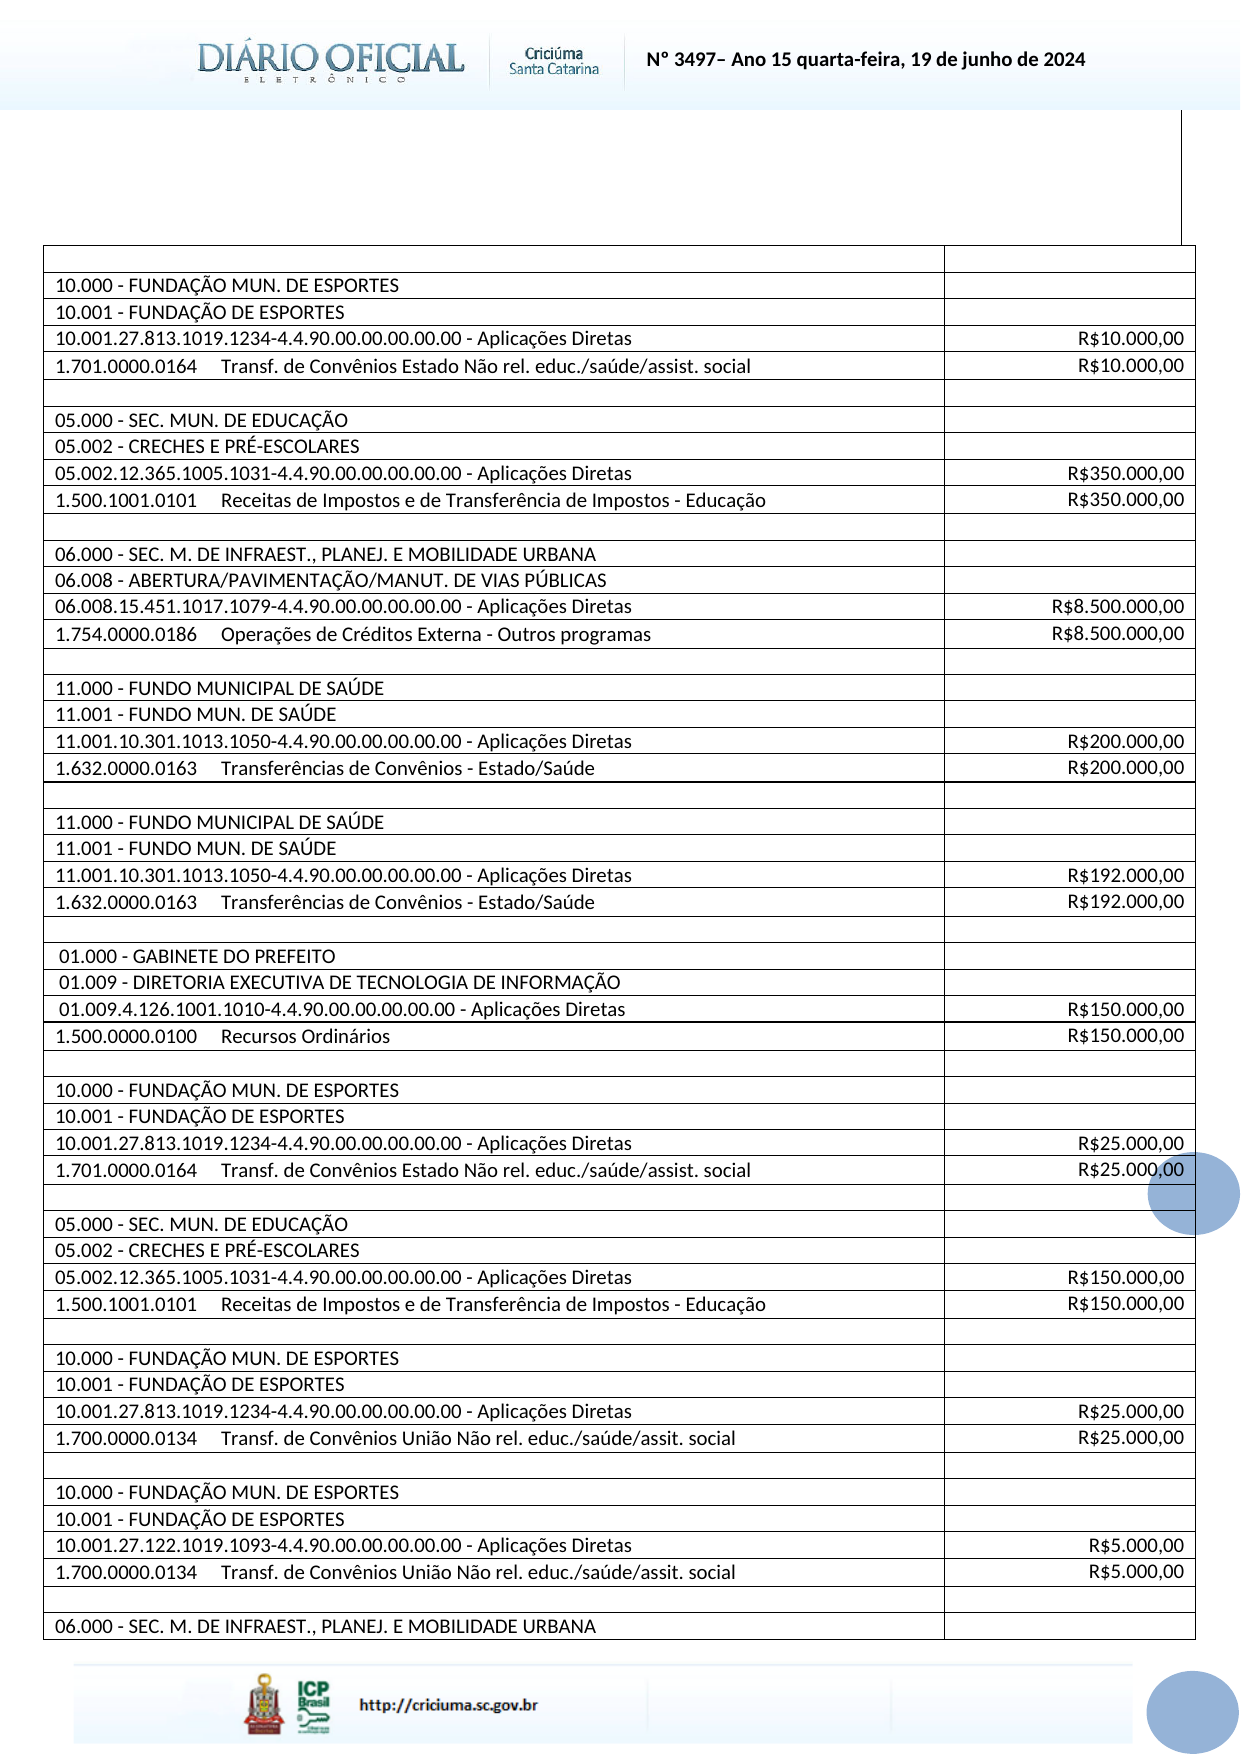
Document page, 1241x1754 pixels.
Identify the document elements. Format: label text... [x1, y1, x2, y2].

table_cell [945, 675, 1195, 700]
table_cell [945, 835, 1195, 861]
table_cell [945, 1372, 1195, 1397]
table_cell [945, 1185, 1151, 1210]
table_cell 11.001 - FUNDO MUN. DE SAÚDE [44, 701, 944, 727]
table_cell R$25.000,00 [945, 1425, 1195, 1452]
table_cell 05.002.12.365.1005.1031-4.4.90.00.00.00.00.00 - Aplicações Diretas [44, 460, 944, 485]
table_cell [945, 701, 1195, 727]
table_header 1.632.0000.0163 [55, 888, 221, 915]
table_cell 10.001.27.122.1019.1093-4.4.90.00.00.00.00.00 - Aplicações Diretas [44, 1532, 944, 1558]
table_header Transf. de Convênios União Não rel. educ./saúde/assit. social [221, 1425, 826, 1452]
table_cell [826, 486, 944, 513]
table_cell [945, 246, 1195, 272]
table_cell [44, 1425, 55, 1452]
table_header 1.500.0000.0100 [55, 1023, 221, 1049]
table_header 1.500.1001.0101 [55, 486, 221, 513]
table_cell R$5.000,00 [945, 1532, 1195, 1558]
table_cell [44, 246, 944, 272]
table_cell [44, 380, 944, 406]
table_cell R$150.000,00 [945, 1291, 1195, 1318]
table_cell 01.000 - GABINETE DO PREFEITO [44, 943, 944, 968]
table_cell 10.001 - FUNDAÇÃO DE ESPORTES [44, 1104, 944, 1129]
table_cell [945, 407, 1195, 432]
table_cell 10.001 - FUNDAÇÃO DE ESPORTES [44, 1506, 944, 1531]
table_cell [945, 1211, 1195, 1237]
table_cell [44, 1156, 944, 1184]
table_cell [945, 299, 1195, 324]
table_cell 10.000 - FUNDAÇÃO MUN. DE ESPORTES [44, 1479, 944, 1505]
table_cell R$200.000,00 [945, 754, 1195, 781]
table_header Transf. de Convênios Estado Não rel. educ./saúde/assist. social [221, 352, 826, 379]
table_cell [945, 1479, 1195, 1505]
table_cell 10.001.27.813.1019.1234-4.4.90.00.00.00.00.00 - Aplicações Diretas [44, 1398, 944, 1423]
table_cell 11.001.10.301.1013.1050-4.4.90.00.00.00.00.00 - Aplicações Diretas [44, 728, 944, 753]
table_cell 11.000 - FUNDO MUNICIPAL DE SAÚDE [44, 809, 944, 834]
table_header Recursos Ordinários [221, 1023, 826, 1049]
table_cell R$10.000,00 [945, 352, 1195, 379]
table_header 1.632.0000.0163 [55, 754, 221, 781]
table_cell R$8.500.000,00 [945, 620, 1195, 647]
table_cell 10.000 - FUNDAÇÃO MUN. DE ESPORTES [44, 1345, 944, 1371]
table_cell [44, 1453, 944, 1478]
table_cell R$25.000,00 [945, 1130, 1195, 1155]
table_cell 01.009 - DIRETORIA EXECUTIVA DE TECNOLOGIA DE INFORMAÇÃO [44, 970, 944, 995]
table_cell [826, 1023, 944, 1049]
table_cell 05.000 - SEC. MUN. DE EDUCAÇÃO [44, 1211, 944, 1237]
table_cell [945, 649, 1195, 674]
table_cell [945, 1319, 1195, 1344]
table_cell [945, 273, 1195, 298]
table_cell 05.002 - CRECHES E PRÉ-ESCOLARES [44, 1238, 944, 1263]
table_cell 05.002.12.365.1005.1031-4.4.90.00.00.00.00.00 - Aplicações Diretas [44, 1264, 944, 1289]
table_cell 01.009.4.126.1001.1010-4.4.90.00.00.00.00.00 - Aplicações Diretas [44, 996, 944, 1021]
table_cell R$5.000,00 [945, 1559, 1195, 1586]
table_cell [826, 1559, 944, 1586]
table_cell R$150.000,00 [945, 1023, 1195, 1049]
table_cell 10.000 - FUNDAÇÃO MUN. DE ESPORTES [44, 1077, 944, 1102]
table_cell [945, 1613, 1195, 1639]
table_header Transferências de Convênios - Estado/Saúde [221, 754, 826, 781]
table_cell R$10.000,00 [945, 326, 1195, 351]
table_cell 10.001.27.813.1019.1234-4.4.90.00.00.00.00.00 - Aplicações Diretas [44, 1130, 944, 1155]
table_cell R$150.000,00 [945, 1264, 1195, 1289]
table_cell [945, 1051, 1195, 1076]
table_header 1.700.0000.0134 [55, 1425, 221, 1452]
table_cell [44, 1051, 944, 1076]
table_cell R$25.000,00 [945, 1398, 1195, 1423]
table_cell 11.001.10.301.1013.1050-4.4.90.00.00.00.00.00 - Aplicações Diretas [44, 862, 944, 887]
table_cell [826, 754, 944, 781]
table_cell [44, 1185, 944, 1210]
table_cell [945, 1587, 1195, 1612]
table_cell [945, 970, 1195, 995]
table_cell [945, 783, 1195, 808]
table_cell 11.001 - FUNDO MUN. DE SAÚDE [44, 835, 944, 861]
table_cell R$350.000,00 [945, 486, 1195, 513]
table_cell 11.000 - FUNDO MUNICIPAL DE SAÚDE [44, 675, 944, 700]
table_header 1.754.0000.0186 [55, 620, 221, 647]
table_header Transf. de Convênios União Não rel. educ./saúde/assit. social [221, 1559, 826, 1586]
table_cell [945, 1506, 1195, 1531]
table_cell [945, 1345, 1195, 1371]
table_cell R$150.000,00 [945, 996, 1195, 1021]
table_cell [945, 917, 1195, 942]
table_cell R$8.500.000,00 [945, 594, 1195, 619]
table_header 1.500.1001.0101 [55, 1291, 221, 1318]
table_cell 10.001 - FUNDAÇÃO DE ESPORTES [44, 1372, 944, 1397]
table_cell [44, 352, 55, 379]
table_cell [826, 620, 944, 647]
table_cell 05.002 - CRECHES E PRÉ-ESCOLARES [44, 433, 944, 459]
table_cell [44, 1319, 944, 1344]
table_cell 05.000 - SEC. MUN. DE EDUCAÇÃO [44, 407, 944, 432]
table_cell [945, 1104, 1195, 1129]
table_header Transferências de Convênios - Estado/Saúde [221, 888, 826, 915]
table_cell 10.001 - FUNDAÇÃO DE ESPORTES [44, 299, 944, 324]
table_cell [44, 620, 55, 647]
table_cell [945, 433, 1195, 459]
table_cell [44, 514, 944, 540]
table_cell [44, 917, 944, 942]
table_cell [44, 1587, 944, 1612]
table_cell [945, 380, 1195, 406]
table_cell [44, 1023, 55, 1049]
table_cell R$192.000,00 [945, 888, 1195, 916]
table_cell [945, 541, 1195, 566]
table_header Transf. de Convênios Estado Não rel. educ./saúde/assist. social [221, 1156, 826, 1183]
table_cell [44, 754, 55, 781]
table_cell [44, 783, 944, 808]
table_cell 06.008 - ABERTURA/PAVIMENTAÇÃO/MANUT. DE VIAS PÚBLICAS [44, 567, 944, 593]
table_cell 10.001.27.813.1019.1234-4.4.90.00.00.00.00.00 - Aplicações Diretas [44, 326, 944, 351]
table_cell [44, 888, 944, 916]
table_cell [826, 1291, 944, 1318]
table_cell [826, 352, 944, 379]
table_cell [826, 1425, 944, 1452]
table_cell R$192.000,00 [945, 862, 1195, 887]
table_cell [44, 1559, 55, 1586]
table_cell R$200.000,00 [945, 728, 1195, 753]
table_header Operações de Créditos Externa - Outros programas [221, 620, 826, 647]
table_header 1.700.0000.0134 [55, 1559, 221, 1586]
table_cell [945, 1453, 1195, 1478]
table_cell [945, 1238, 1195, 1263]
table_cell 06.000 - SEC. M. DE INFRAEST., PLANEJ. E MOBILIDADE URBANA [44, 1613, 944, 1639]
table_cell R$350.000,00 [945, 460, 1195, 485]
table_cell [44, 1291, 55, 1318]
table_header 1.701.0000.0164 [55, 352, 221, 379]
table_header Receitas de Impostos e de Transferência de Impostos - Educação [221, 1291, 826, 1318]
table_cell 06.000 - SEC. M. DE INFRAEST., PLANEJ. E MOBILIDADE URBANA [44, 541, 944, 566]
table_cell [44, 486, 55, 513]
table_cell [945, 567, 1195, 593]
table_cell [945, 809, 1195, 834]
table_header 1.701.0000.0164 [55, 1156, 221, 1183]
table_cell [44, 649, 944, 674]
table_cell [945, 1077, 1195, 1102]
table_cell 06.008.15.451.1017.1079-4.4.90.00.00.00.00.00 - Aplicações Diretas [44, 594, 944, 619]
table_cell R$25.000,00 [945, 1156, 1172, 1184]
table_cell [945, 943, 1195, 968]
table_header Receitas de Impostos e de Transferência de Impostos - Educação [221, 486, 826, 513]
table_cell [945, 514, 1195, 540]
table_cell 10.000 - FUNDAÇÃO MUN. DE ESPORTES [44, 273, 944, 298]
